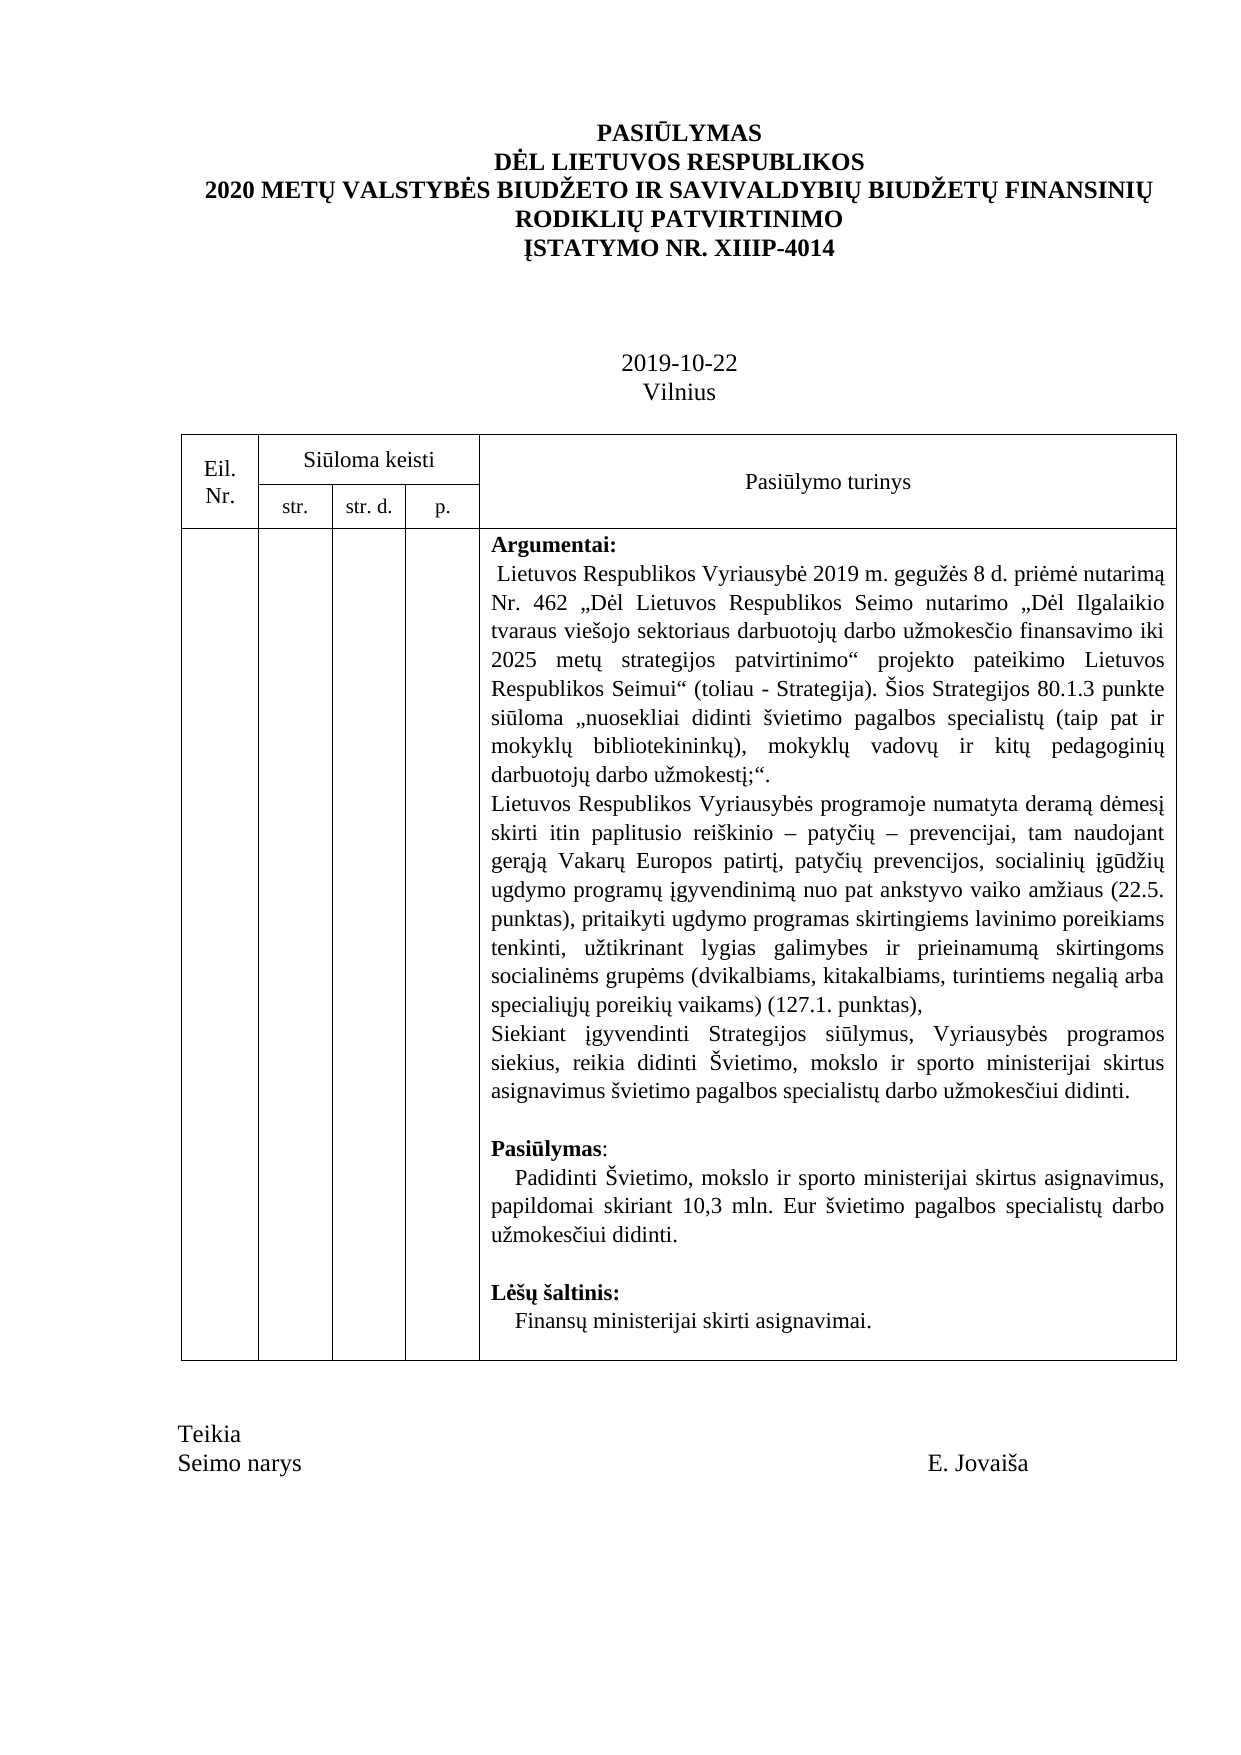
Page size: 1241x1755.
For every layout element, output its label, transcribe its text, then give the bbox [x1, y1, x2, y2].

text DĖL LIETUVOS RESPUBLIKOS [177, 147, 1181, 176]
table_cell [406, 529, 479, 1360]
table_header Eil. Nr. [182, 435, 258, 528]
table_cell [333, 529, 405, 1360]
text ĮSTATYMO NR. XIIIP-4014 [177, 233, 1181, 262]
text 2019-10-22 [177, 348, 1181, 377]
table_cell str. [259, 485, 332, 528]
table_header Siūloma keisti [259, 435, 479, 483]
table_cell [182, 529, 258, 1360]
table_cell str. d. [333, 485, 405, 528]
table_cell p. [406, 485, 479, 528]
text Vilnius [177, 377, 1181, 406]
text Seimo narys E. Jovaiša [177, 1448, 1181, 1476]
table_header Pasiūlymo turinys [480, 435, 1176, 528]
table_cell [259, 529, 332, 1360]
text 2020 METŲ VALSTYBĖS BIUDŽETO IR SAVIVALDYBIŲ BIUDŽETŲ FINANSINIŲ RODIKLIŲ PATVIRTINIMO [177, 176, 1181, 233]
table_cell Argumentai: Lietuvos Respublikos Vyriausybė 2019 m. gegužės 8 d. priėmė nutarimą Nr. 462 „Dėl Lietuvos Respublikos Seimo nutarimo „Dėl Ilgalaikio tvaraus viešojo sektoriaus darbuotojų darbo užmokesčio finansavimo iki 2025 metų strategijos patvirtinimo“ projekto pateikimo Lietuvos Respublikos Seimui“ (toliau - Strategija). Šios Strategijos 80.1.3 punkte siūloma „nuosekliai didinti švietimo pagalbos specialistų (taip pat ir mokyklų bibliotekininkų), mokyklų vadovų ir kitų pedagoginių darbuotojų darbo užmokestį;“. Lietuvos Respublikos Vyriausybės programoje numatyta deramą dėmesį skirti itin paplitusio reiškinio – patyčių – prevencijai, tam naudojant gerąją Vakarų Europos patirtį, patyčių prevencijos, socialinių įgūdžių ugdymo programų įgyvendinimą nuo pat ankstyvo vaiko amžiaus (22.5. punktas), pritaikyti ugdymo programas skirtingiems lavinimo poreikiams tenkinti, užtikrinant lygias galimybes ir prieinamumą skirtingoms socialinėms grupėms (dvikalbiams, kitakalbiams, turintiems negalią arba specialiųjų poreikių vaikams) (127.1. punktas), Siekiant įgyvendinti Strategijos siūlymus, Vyriausybės programos siekius, reikia didinti Švietimo, mokslo ir sporto ministerijai skirtus asignavimus švietimo pagalbos specialistų darbo užmokesčiui didinti. Pasiūlymas: Padidinti Švietimo, mokslo ir sporto ministerijai skirtus asignavimus, papildomai skiriant 10,3 mln. Eur švietimo pagalbos specialistų darbo užmokesčiui didinti. Lėšų šaltinis: Finansų ministerijai skirti asignavimai. [480, 529, 1176, 1360]
text Teikia [177, 1419, 1181, 1448]
text PASIŪLYMAS [177, 118, 1181, 147]
